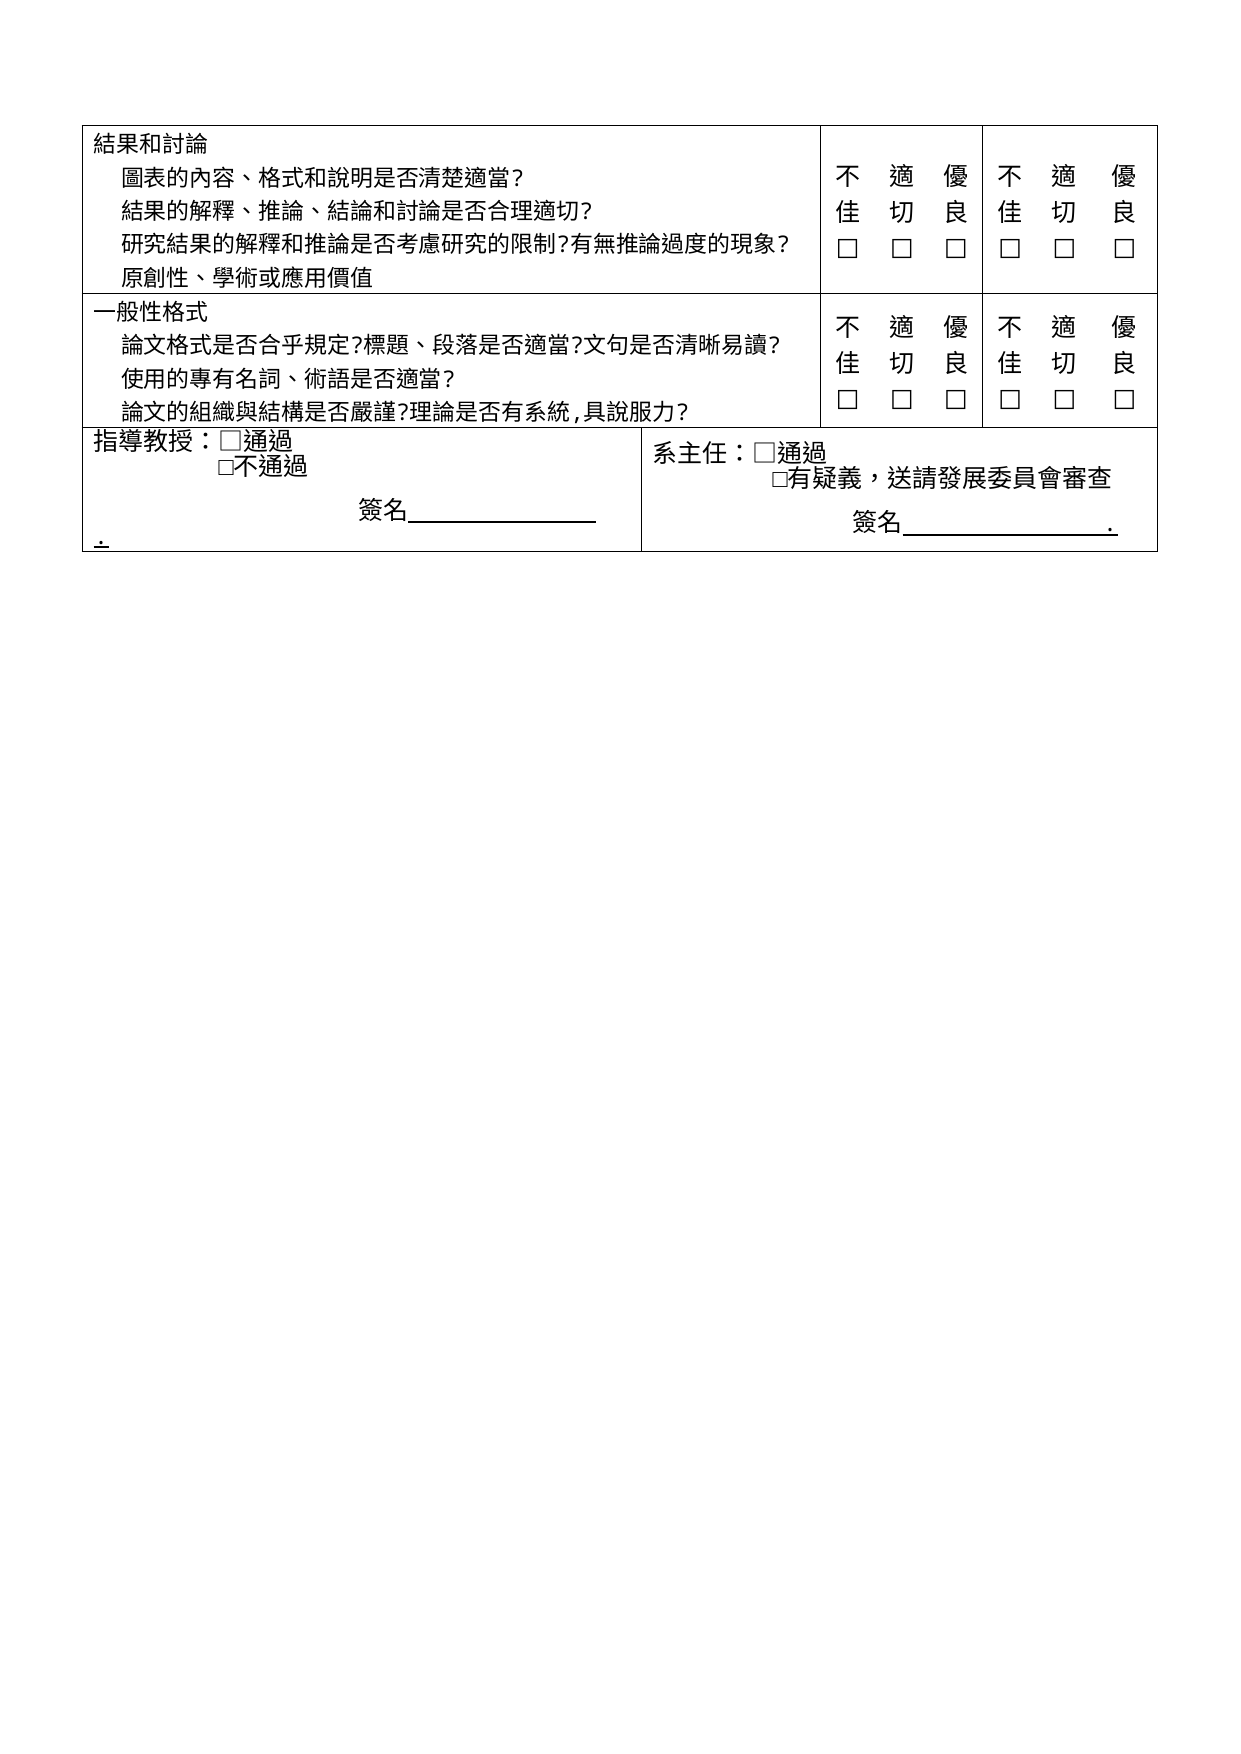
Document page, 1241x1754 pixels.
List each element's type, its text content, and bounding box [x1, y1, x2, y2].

table_cell 適切 □ [1037, 294, 1091, 427]
table_cell 指導教授：□通過 □不通過 簽名 . [83, 428, 641, 551]
table_cell 適切 □ [875, 294, 929, 427]
table_cell 適切 □ [1037, 126, 1091, 293]
table_cell 優良 □ [1091, 294, 1157, 427]
table_cell 一般性格式 論文格式是否合乎規定?標題、段落是否適當?文句是否清晰易讀? 使用的專有名詞、術語是否適當? 論文的組織與結構是否嚴謹?理論是否有系統,具說服力? [83, 294, 820, 427]
table_cell 優良 □ [929, 126, 982, 293]
table_cell 優良 □ [1091, 126, 1157, 293]
table_cell 不佳 □ [983, 294, 1037, 427]
table_cell 優良 □ [929, 294, 982, 427]
table_cell 不佳 □ [983, 126, 1037, 293]
table_cell 不佳 □ [821, 126, 874, 293]
table_cell 適切 □ [875, 126, 929, 293]
table_cell 不佳 □ [821, 294, 874, 427]
table_cell 系主任：□通過 □有疑義，送請發展委員會審查 簽名 . [642, 428, 1157, 551]
table_cell 結果和討論 圖表的內容、格式和說明是否清楚適當? 結果的解釋、推論、結論和討論是否合理適切? 研究結果的解釋和推論是否考慮研究的限制?有無推論過度的現象? 原創性、學術或應用價值 [83, 126, 820, 293]
